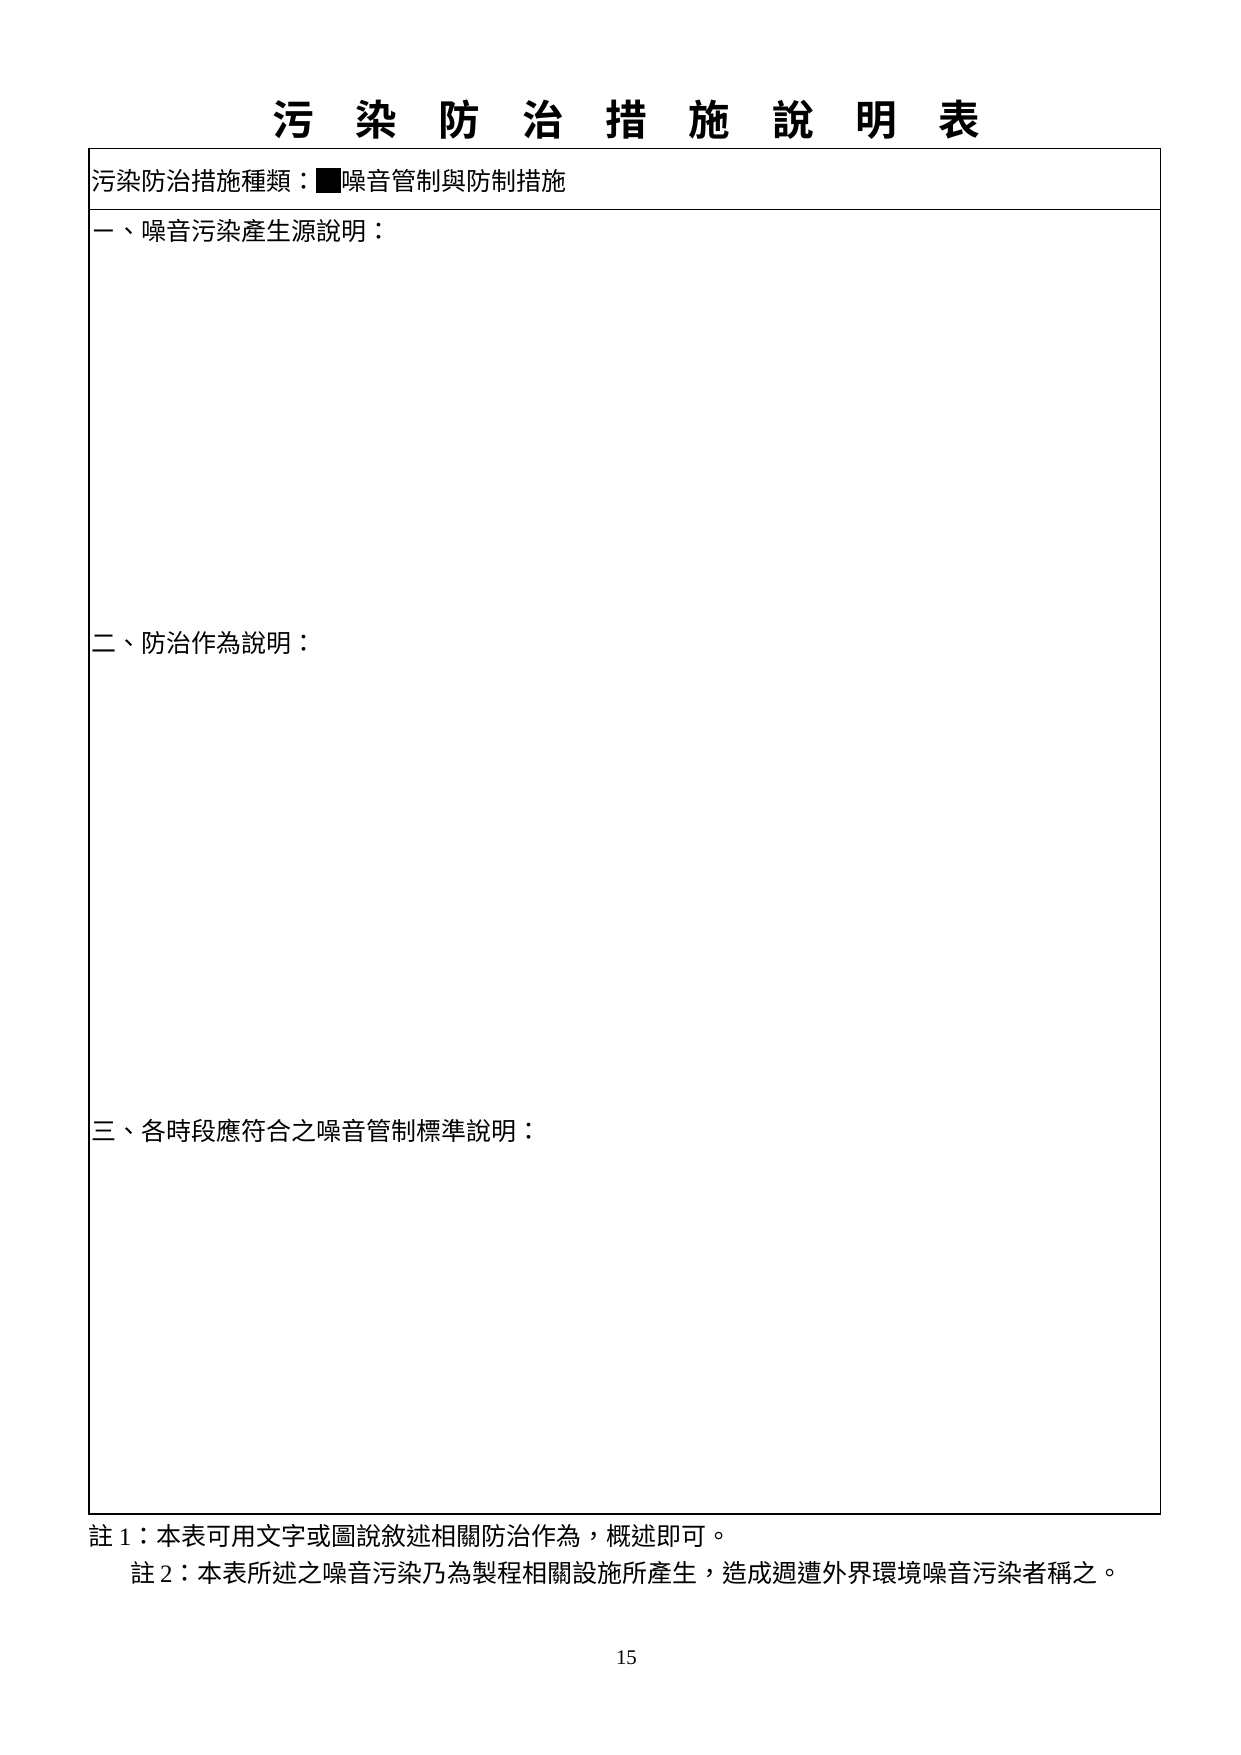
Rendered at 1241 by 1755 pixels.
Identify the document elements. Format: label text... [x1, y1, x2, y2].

text 註2：本表所述之噪音污染乃為製程相關設施所產生，造成週遭外界環境噪音污染者稱之。 [89, 1552, 1163, 1590]
text 污 染 防 治 措 施 說 明 表 [89, 87, 1163, 148]
text 註1：本表可用文字或圖說敘述相關防治作為，概述即可。 [89, 1515, 1163, 1552]
table_header 污染防治措施種類：█噪音管制與防制措施 [90, 149, 1160, 209]
table_cell ㄧ、噪音污染產生源說明： 二、防治作為說明： 三、各時段應符合之噪音管制標準說明： [90, 210, 1160, 1513]
